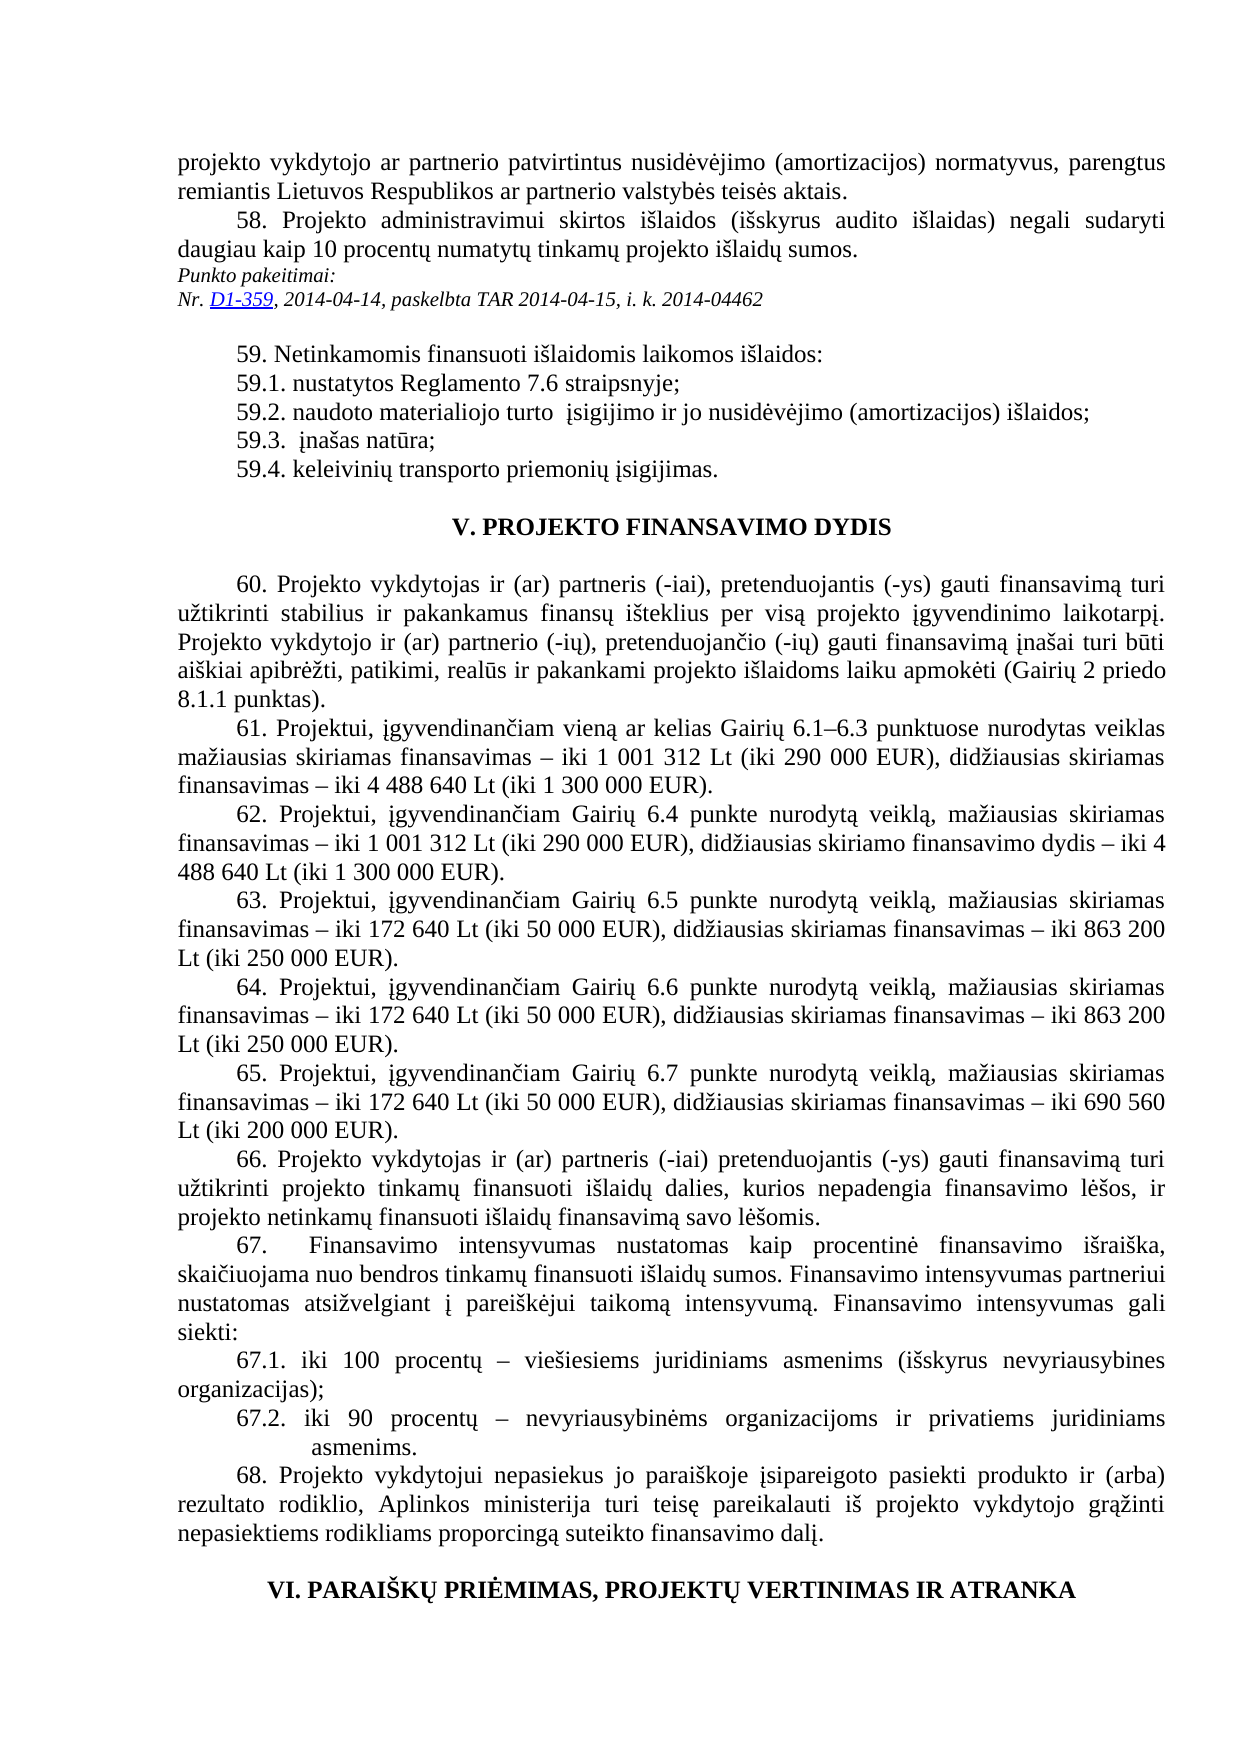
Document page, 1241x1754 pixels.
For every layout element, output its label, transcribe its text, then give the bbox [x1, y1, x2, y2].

text 68. Projekto vykdytojui nepasiekus jo paraiškoje įsipareigoto pasiekti produkto ir (arba) rezultato rodiklio, Aplinkos ministerija turi teisę pareikalauti iš projekto vykdytojo grąžinti nepasiektiems rodikliams proporcingą suteikto finansavimo dalį. [177, 1461, 1166, 1547]
text projekto vykdytojo ar partnerio patvirtintus nusidėvėjimo (amortizacijos) normatyvus, parengtus remiantis Lietuvos Respublikos ar partnerio valstybės teisės aktais. [177, 147, 1166, 205]
text 59.1. nustatytos Reglamento 7.6 straipsnyje; [177, 368, 1166, 397]
text 65. Projektui, įgyvendinančiam Gairių 6.7 punkte nurodytą veiklą, mažiausias skiriamas finansavimas – iki 172 640 Lt (iki 50 000 EUR), didžiausias skiriamas finansavimas – iki 690 560 Lt (iki 200 000 EUR). [177, 1058, 1166, 1144]
text 62. Projektui, įgyvendinančiam Gairių 6.4 punkte nurodytą veiklą, mažiausias skiriamas finansavimas – iki 1 001 312 Lt (iki 290 000 EUR), didžiausias skiriamo finansavimo dydis – iki 4 488 640 Lt (iki 1 300 000 EUR). [177, 799, 1166, 886]
text 67.2. iki 90 procentų – nevyriausybinėms organizacijoms ir privatiems juridiniams asmenims. [236, 1403, 1166, 1461]
text 64. Projektui, įgyvendinančiam Gairių 6.6 punkte nurodytą veiklą, mažiausias skiriamas finansavimas – iki 172 640 Lt (iki 50 000 EUR), didžiausias skiriamas finansavimas – iki 863 200 Lt (iki 250 000 EUR). [177, 972, 1166, 1058]
text V. PROJEKTO FINANSAVIMO DYDIS [177, 512, 1166, 541]
text 63. Projektui, įgyvendinančiam Gairių 6.5 punkte nurodytą veiklą, mažiausias skiriamas finansavimas – iki 172 640 Lt (iki 50 000 EUR), didžiausias skiriamas finansavimas – iki 863 200 Lt (iki 250 000 EUR). [177, 886, 1166, 972]
text Nr. D1-359, 2014-04-14, paskelbta TAR 2014-04-15, i. k. 2014-04462 [177, 287, 1166, 311]
text 59.2. naudoto materialiojo turto įsigijimo ir jo nusidėvėjimo (amortizacijos) išlaidos; [177, 397, 1166, 426]
text Punkto pakeitimai: [177, 262, 1166, 287]
text 60. Projekto vykdytojas ir (ar) partneris (-iai), pretenduojantis (-ys) gauti finansavimą turi užtikrinti stabilius ir pakankamus finansų išteklius per visą projekto įgyvendinimo laikotarpį. Projekto vykdytojo ir (ar) partnerio (-ių), pretenduojančio (-ių) gauti finansavimą įnašai turi būti aiškiai apibrėžti, patikimi, realūs ir pakankami projekto išlaidoms laiku apmokėti (Gairių 2 priedo 8.1.1 punktas). [177, 569, 1166, 713]
text 58. Projekto administravimui skirtos išlaidos (išskyrus audito išlaidas) negali sudaryti daugiau kaip 10 procentų numatytų tinkamų projekto išlaidų sumos. [177, 205, 1166, 262]
text 59.4. keleivinių transporto priemonių įsigijimas. [177, 454, 1166, 483]
text 66. Projekto vykdytojas ir (ar) partneris (-iai) pretenduojantis (-ys) gauti finansavimą turi užtikrinti projekto tinkamų finansuoti išlaidų dalies, kurios nepadengia finansavimo lėšos, ir projekto netinkamų finansuoti išlaidų finansavimą savo lėšomis. [177, 1144, 1166, 1231]
text VI. PARAIŠKŲ PRIĖMIMAS, PROJEKTŲ VERTINIMAS IR ATRANKA [177, 1576, 1166, 1604]
text 67.1. iki 100 procentų – viešiesiems juridiniams asmenims (išskyrus nevyriausybines organizacijas); [177, 1346, 1166, 1403]
text 59. Netinkamomis finansuoti išlaidomis laikomos išlaidos: [177, 339, 1166, 368]
text 59.3. įnašas natūra; [177, 426, 1166, 454]
text 61. Projektui, įgyvendinančiam vieną ar kelias Gairių 6.1–6.3 punktuose nurodytas veiklas mažiausias skiriamas finansavimas – iki 1 001 312 Lt (iki 290 000 EUR), didžiausias skiriamas finansavimas – iki 4 488 640 Lt (iki 1 300 000 EUR). [177, 713, 1166, 799]
text 67. Finansavimo intensyvumas nustatomas kaip procentinė finansavimo išraiška, skaičiuojama nuo bendros tinkamų finansuoti išlaidų sumos. Finansavimo intensyvumas partneriui nustatomas atsižvelgiant į pareiškėjui taikomą intensyvumą. Finansavimo intensyvumas gali siekti: [177, 1231, 1166, 1346]
